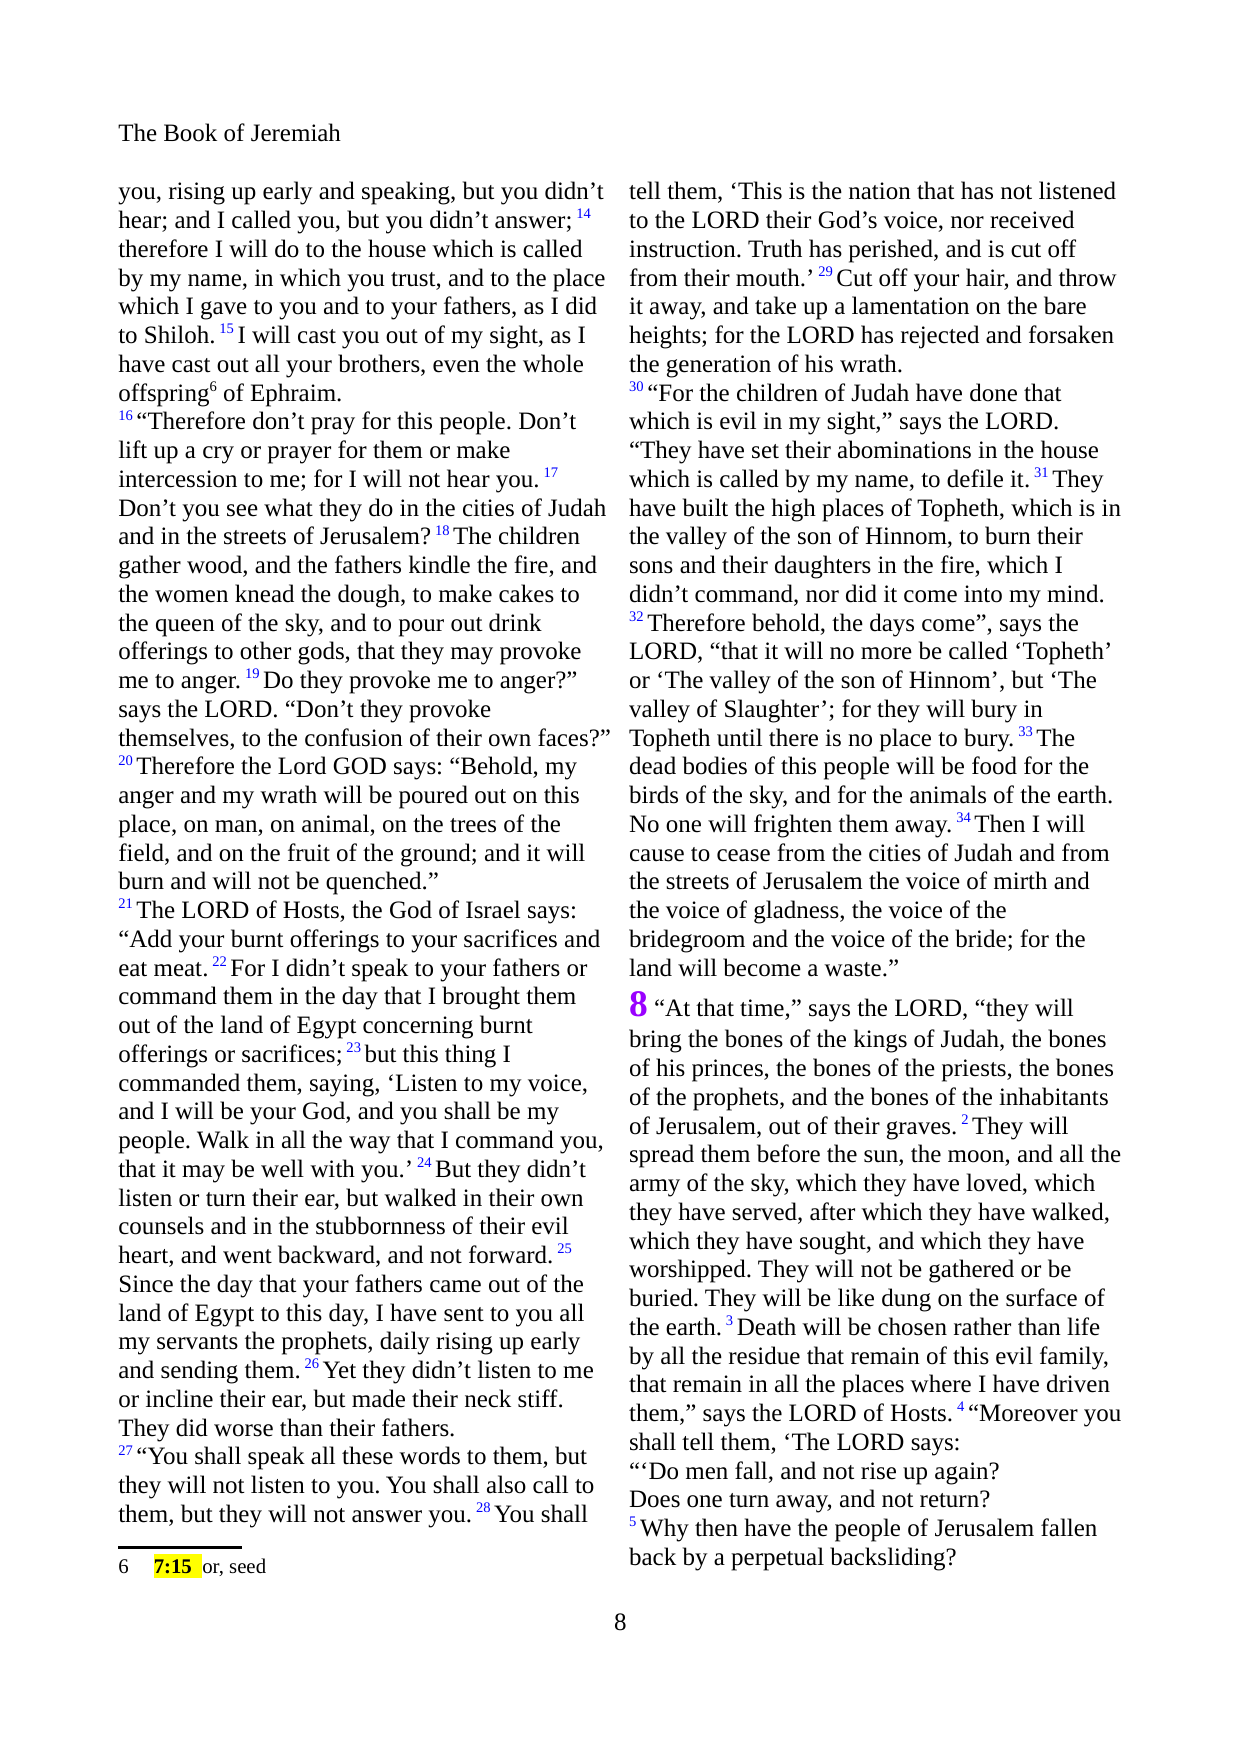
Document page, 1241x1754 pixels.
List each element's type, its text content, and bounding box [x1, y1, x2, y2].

text 30 “For the children of Judah have done that which is evil in my sight,” says the LORD. “They have set their abominations in the house which is called by my name, to defile it. 31 They have built the high places of Topheth, which is in the valley of the son of Hinnom, to burn their sons and their daughters in the fire, which I didn’t command, nor did it come into my mind. 32 Therefore behold, the days come”, says the LORD, “that it will no more be called ‘Topheth’ or ‘The valley of the son of Hinnom’, but ‘The valley of Slaughter’; for they will bury in Topheth until there is no place to bury. 33 The dead bodies of this people will be food for the birds of the sky, and for the animals of the earth. No one will frighten them away. 34 Then I will cause to cease from the cities of Judah and from the streets of Jerusalem the voice of mirth and the voice of gladness, the voice of the bridegroom and the voice of the bride; for the land will become a waste.” [629, 378, 1122, 981]
text 7:15 or, seed [118, 1553, 611, 1578]
text 21 The LORD of Hosts, the God of Israel says: “Add your burnt offerings to your sacrifices and eat meat. 22 For I didn’t speak to your fathers or command them in the day that I brought them out of the land of Egypt concerning burnt offerings or sacrifices; 23 but this thing I commanded them, saying, ‘Listen to my voice, and I will be your God, and you shall be my people. Walk in all the way that I command you, that it may be well with you.’ 24 But they didn’t listen or turn their ear, but walked in their own counsels and in the stubbornness of their evil heart, and went backward, and not forward. 25 Since the day that your fathers came out of the land of Egypt to this day, I have sent to you all my servants the prophets, daily rising up early and sending them. 26 Yet they didn’t listen to me or incline their ear, but made their neck stiff. They did worse than their fathers. [118, 895, 611, 1441]
text tell them, ‘This is the nation that has not listened to the LORD their God’s voice, nor received instruction. Truth has perished, and is cut off from their mouth.’ 29 Cut off your hair, and throw it away, and take up a lamentation on the bare heights; for the LORD has rejected and forsaken the generation of his wrath. [629, 176, 1122, 378]
text 27 “You shall speak all these words to them, but they will not listen to you. You shall also call to them, but they will not answer you. 28 You shall [118, 1441, 611, 1528]
text Does one turn away, and not return? [629, 1484, 1122, 1513]
text 16 “Therefore don’t pray for this people. Don’t lift up a cry or prayer for them or make intercession to me; for I will not hear you. 17 Don’t you see what they do in the cities of Judah and in the streets of Jerusalem? 18 The children gather wood, and the fathers kindle the fire, and the women knead the dough, to make cakes to the queen of the sky, and to pour out drink offerings to other gods, that they may provoke me to anger. 19 Do they provoke me to anger?” says the LORD. “Don’t they provoke themselves, to the confusion of their own faces?” [118, 406, 611, 751]
text 5 Why then have the people of Jerusalem fallen back by a perpetual backsliding? [629, 1513, 1122, 1571]
text you, rising up early and speaking, but you didn’t hear; and I called you, but you didn’t answer; 14 therefore I will do to the house which is called by my name, in which you trust, and to the place which I gave to you and to your fathers, as I did to Shiloh. 15 I will cast you out of my sight, as I have cast out all your brothers, even the whole offspring of Ephraim. [118, 176, 611, 406]
text 20 Therefore the Lord GOD says: “Behold, my anger and my wrath will be poured out on this place, on man, on animal, on the trees of the field, and on the fruit of the ground; and it will burn and will not be quenched.” [118, 751, 611, 895]
text “‘Do men fall, and not rise up again? [629, 1456, 1122, 1484]
text 8 “At that time,” says the LORD, “they will bring the bones of the kings of Judah, the bones of his princes, the bones of the priests, the bones of the prophets, and the bones of the inhabitants of Jerusalem, out of their graves. 2 They will spread them before the sun, the moon, and all the army of the sky, which they have loved, which they have served, after which they have walked, which they have sought, and which they have worshipped. They will not be gathered or be buried. They will be like dung on the surface of the earth. 3 Death will be chosen rather than life by all the residue that remain of this evil family, that remain in all the places where I have driven them,” says the LORD of Hosts. 4 “Moreover you shall tell them, ‘The LORD says: [629, 981, 1122, 1456]
